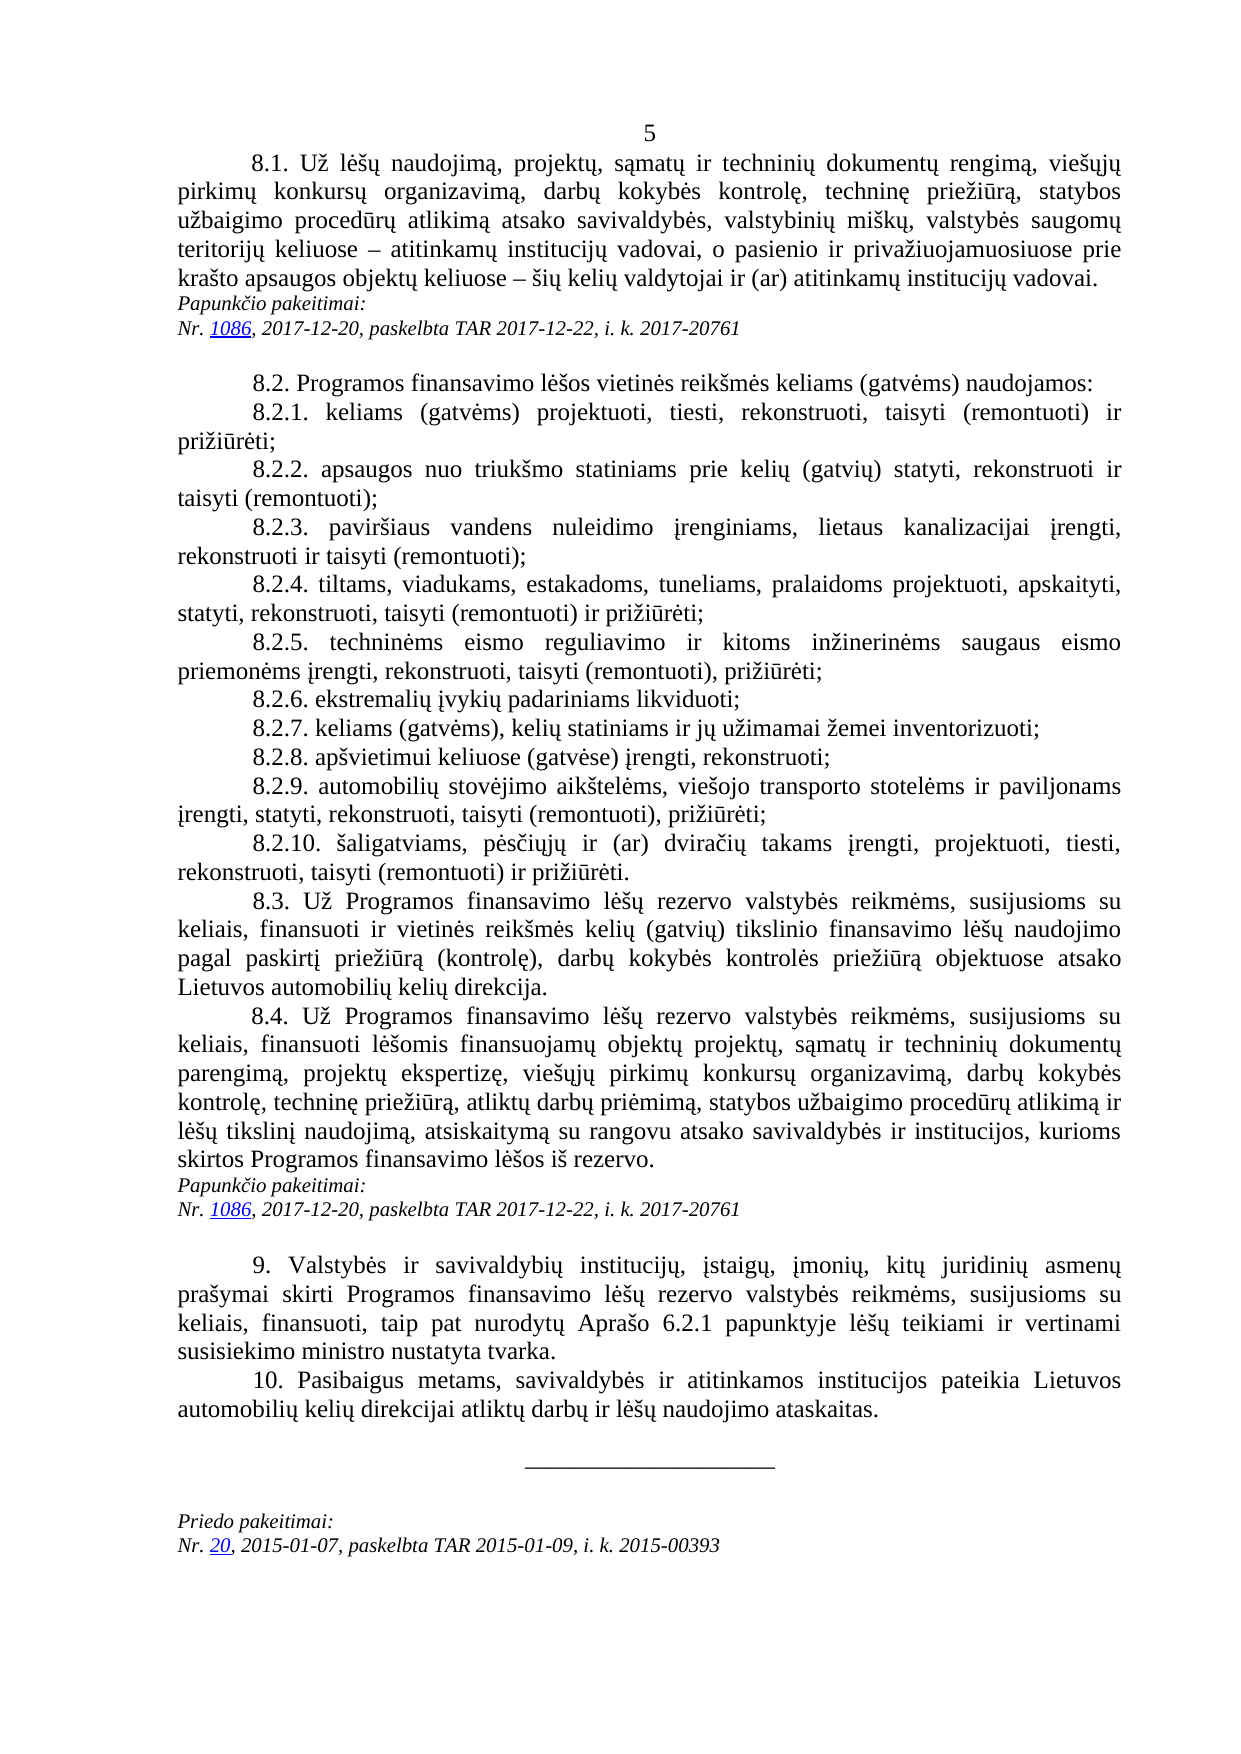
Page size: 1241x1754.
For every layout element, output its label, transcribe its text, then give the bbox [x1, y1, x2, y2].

text 8.2.10. šaligatviams, pėsčiųjų ir (ar) dviračių takams įrengti, projektuoti, tiesti, rekonstruoti, taisyti (remontuoti) ir prižiūrėti. [177, 828, 1122, 886]
text 8.2. Programos finansavimo lėšos vietinės reikšmės keliams (gatvėms) naudojamos: [177, 368, 1122, 397]
text 10. Pasibaigus metams, savivaldybės ir atitinkamos institucijos pateikia Lietuvos automobilių kelių direkcijai atliktų darbų ir lėšų naudojimo ataskaitas. [177, 1365, 1122, 1423]
text 9. Valstybės ir savivaldybių institucijų, įstaigų, įmonių, kitų juridinių asmenų prašymai skirti Programos finansavimo lėšų rezervo valstybės reikmėms, susijusioms su keliais, finansuoti, taip pat nurodytų Aprašo 6.2.1 papunktyje lėšų teikiami ir vertinami susisiekimo ministro nustatyta tvarka. [177, 1250, 1122, 1365]
text 8.2.6. ekstremalių įvykių padariniams likviduoti; [177, 684, 1122, 713]
text 8.2.5. techninėms eismo reguliavimo ir kitoms inžinerinėms saugaus eismo priemonėms įrengti, rekonstruoti, taisyti (remontuoti), prižiūrėti; [177, 627, 1122, 684]
text Priedo pakeitimai: [177, 1509, 1122, 1533]
text Nr. 1086, 2017-12-20, paskelbta TAR 2017-12-22, i. k. 2017-20761 [177, 315, 1122, 339]
text 8.2.8. apšvietimui keliuose (gatvėse) įrengti, rekonstruoti; [177, 742, 1122, 771]
text Papunkčio pakeitimai: [177, 1173, 1122, 1197]
text 8.1. Už lėšų naudojimą, projektų, sąmatų ir techninių dokumentų rengimą, viešųjų pirkimų konkursų organizavimą, darbų kokybės kontrolę, techninę priežiūrą, statybos užbaigimo procedūrų atlikimą atsako savivaldybės, valstybinių miškų, valstybės saugomų teritorijų keliuose – atitinkamų institucijų vadovai, o pasienio ir privažiuojamuosiuose prie krašto apsaugos objektų keliuose – šių kelių valdytojai ir (ar) atitinkamų institucijų vadovai. [177, 148, 1122, 291]
text Nr. 1086, 2017-12-20, paskelbta TAR 2017-12-22, i. k. 2017-20761 [177, 1197, 1122, 1221]
text 8.2.3. paviršiaus vandens nuleidimo įrenginiams, lietaus kanalizacijai įrengti, rekonstruoti ir taisyti (remontuoti); [177, 512, 1122, 569]
text –––––––––––––––––––– [177, 1451, 1122, 1480]
text 8.2.7. keliams (gatvėms), kelių statiniams ir jų užimamai žemei inventorizuoti; [177, 713, 1122, 742]
text 8.2.2. apsaugos nuo triukšmo statiniams prie kelių (gatvių) statyti, rekonstruoti ir taisyti (remontuoti); [177, 454, 1122, 512]
text 8.4. Už Programos finansavimo lėšų rezervo valstybės reikmėms, susijusioms su keliais, finansuoti lėšomis finansuojamų objektų projektų, sąmatų ir techninių dokumentų parengimą, projektų ekspertizę, viešųjų pirkimų konkursų organizavimą, darbų kokybės kontrolę, techninę priežiūrą, atliktų darbų priėmimą, statybos užbaigimo procedūrų atlikimą ir lėšų tikslinį naudojimą, atsiskaitymą su rangovu atsako savivaldybės ir institucijos, kurioms skirtos Programos finansavimo lėšos iš rezervo. [177, 1001, 1122, 1173]
text 8.3. Už Programos finansavimo lėšų rezervo valstybės reikmėms, susijusioms su keliais, finansuoti ir vietinės reikšmės kelių (gatvių) tikslinio finansavimo lėšų naudojimo pagal paskirtį priežiūrą (kontrolę), darbų kokybės kontrolės priežiūrą objektuose atsako Lietuvos automobilių kelių direkcija. [177, 886, 1122, 1001]
text 8.2.4. tiltams, viadukams, estakadoms, tuneliams, pralaidoms projektuoti, apskaityti, statyti, rekonstruoti, taisyti (remontuoti) ir prižiūrėti; [177, 569, 1122, 627]
text 8.2.9. automobilių stovėjimo aikštelėms, viešojo transporto stotelėms ir paviljonams įrengti, statyti, rekonstruoti, taisyti (remontuoti), prižiūrėti; [177, 771, 1122, 828]
text Papunkčio pakeitimai: [177, 291, 1122, 315]
text Nr. 20, 2015-01-07, paskelbta TAR 2015-01-09, i. k. 2015-00393 [177, 1533, 1122, 1557]
text 8.2.1. keliams (gatvėms) projektuoti, tiesti, rekonstruoti, taisyti (remontuoti) ir prižiūrėti; [177, 397, 1122, 454]
